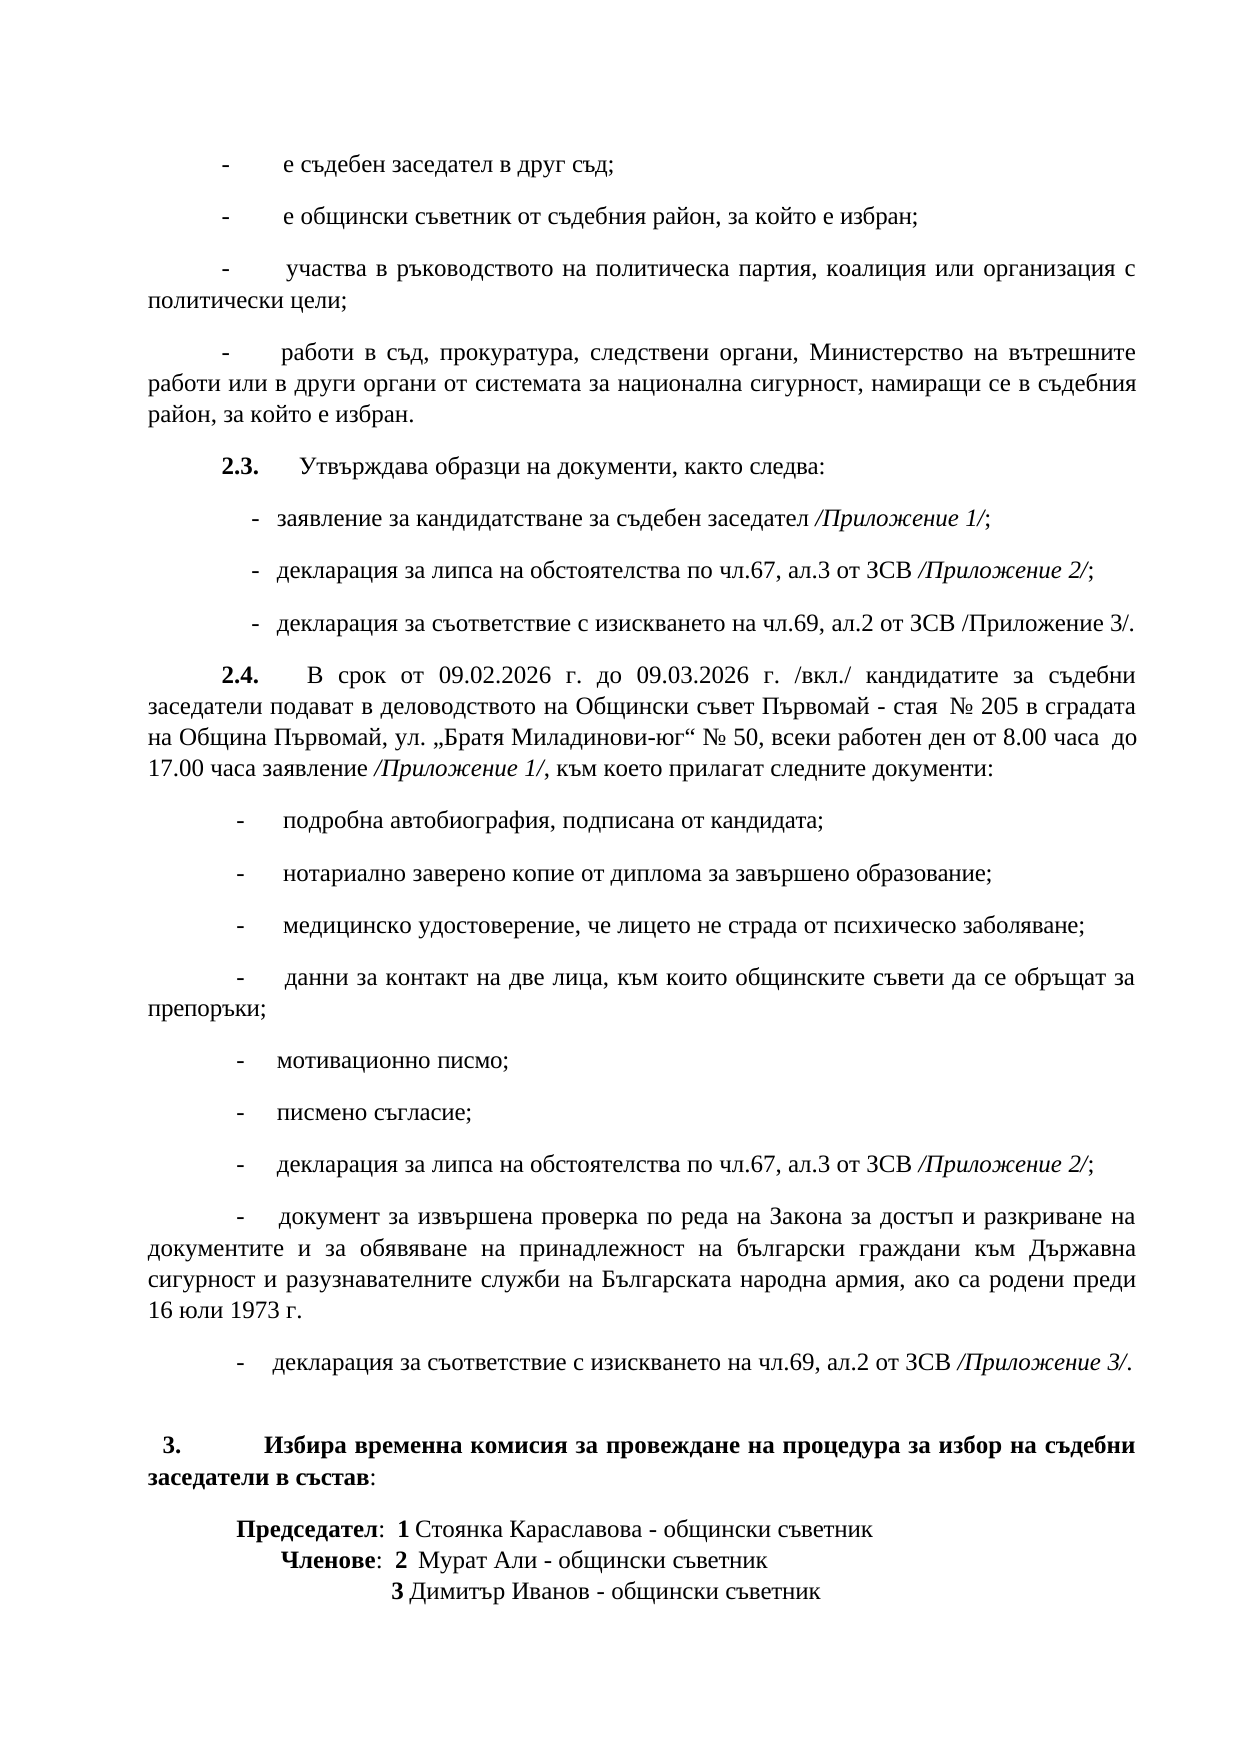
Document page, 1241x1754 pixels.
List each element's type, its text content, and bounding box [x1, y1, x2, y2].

text Председател: 1 Стоянка Караславова - общински съветник [148, 1512, 1137, 1543]
list декларация за съответствие с изискването на чл.69, ал.2 от ЗСВ /Приложение 3/. [148, 1346, 1137, 1377]
list данни за контакт на две лица, към които общинските съвети да се обръщат за препоръки; [148, 960, 1137, 1023]
list мотивационно писмо; [148, 1043, 1137, 1075]
list участва в ръководството на политическа партия, коалиция или организация с политически цели; [148, 252, 1137, 314]
list декларация за липса на обстоятелства по чл.67, ал.3 от ЗСВ /Приложение 2/; [148, 554, 1137, 585]
text 3 Димитър Иванов - общински съветник [162, 1575, 1137, 1606]
list нотариално заверено копие от диплома за завършено образование; [148, 856, 1137, 887]
list Утвърждава образци на документи, както следва: [148, 450, 1137, 481]
list декларация за липса на обстоятелства по чл.67, ал.3 от ЗСВ /Приложение 2/; [148, 1148, 1137, 1179]
list заявление за кандидатстване за съдебен заседател /Приложение 1/; [148, 502, 1137, 533]
list документ за извършена проверка по реда на Закона за достъп и разкриване на документите и за обявяване на принадлежност на български граждани към Държавна сигурност и разузнавателните служби на Българската народна армия, ако са родени преди 16 юли 1973 г. [148, 1200, 1137, 1325]
list работи в съд, прокуратура, следствени органи, Министерство на вътрешните работи или в други органи от системата за национална сигурност, намиращи се в съдебния район, за който е избран. [148, 335, 1137, 429]
list писмено съгласие; [148, 1096, 1137, 1127]
text Членове: 2 Мурат Али - общински съветник [148, 1543, 1137, 1575]
list медицинско удостоверение, че лицето не страда от психическо заболяване; [148, 908, 1137, 939]
list е съдебен заседател в друг съд; [148, 148, 1137, 179]
list В срок от 09.02.2026 г. до 09.03.2026 г. /вкл./ кандидатите за съдебни заседатели подават в деловодството на Общински съвет Първомай - стая № 205 в сградата на Община Първомай, ул. „Братя Миладинови-юг“ № 50, всеки работен ден от 8.00 часа до 17.00 часа заявление /Приложение 1/, към което прилагат следните документи: [148, 658, 1137, 783]
list е общински съветник от съдебния район, за който е избран; [148, 200, 1137, 231]
list подробна автобиография, подписана от кандидата; [148, 804, 1137, 835]
list Избира временна комисия за провеждане на процедура за избор на съдебни заседатели в състав: [148, 1429, 1137, 1491]
list декларация за съответствие с изискването на чл.69, ал.2 от ЗСВ /Приложение 3/. [148, 606, 1137, 637]
